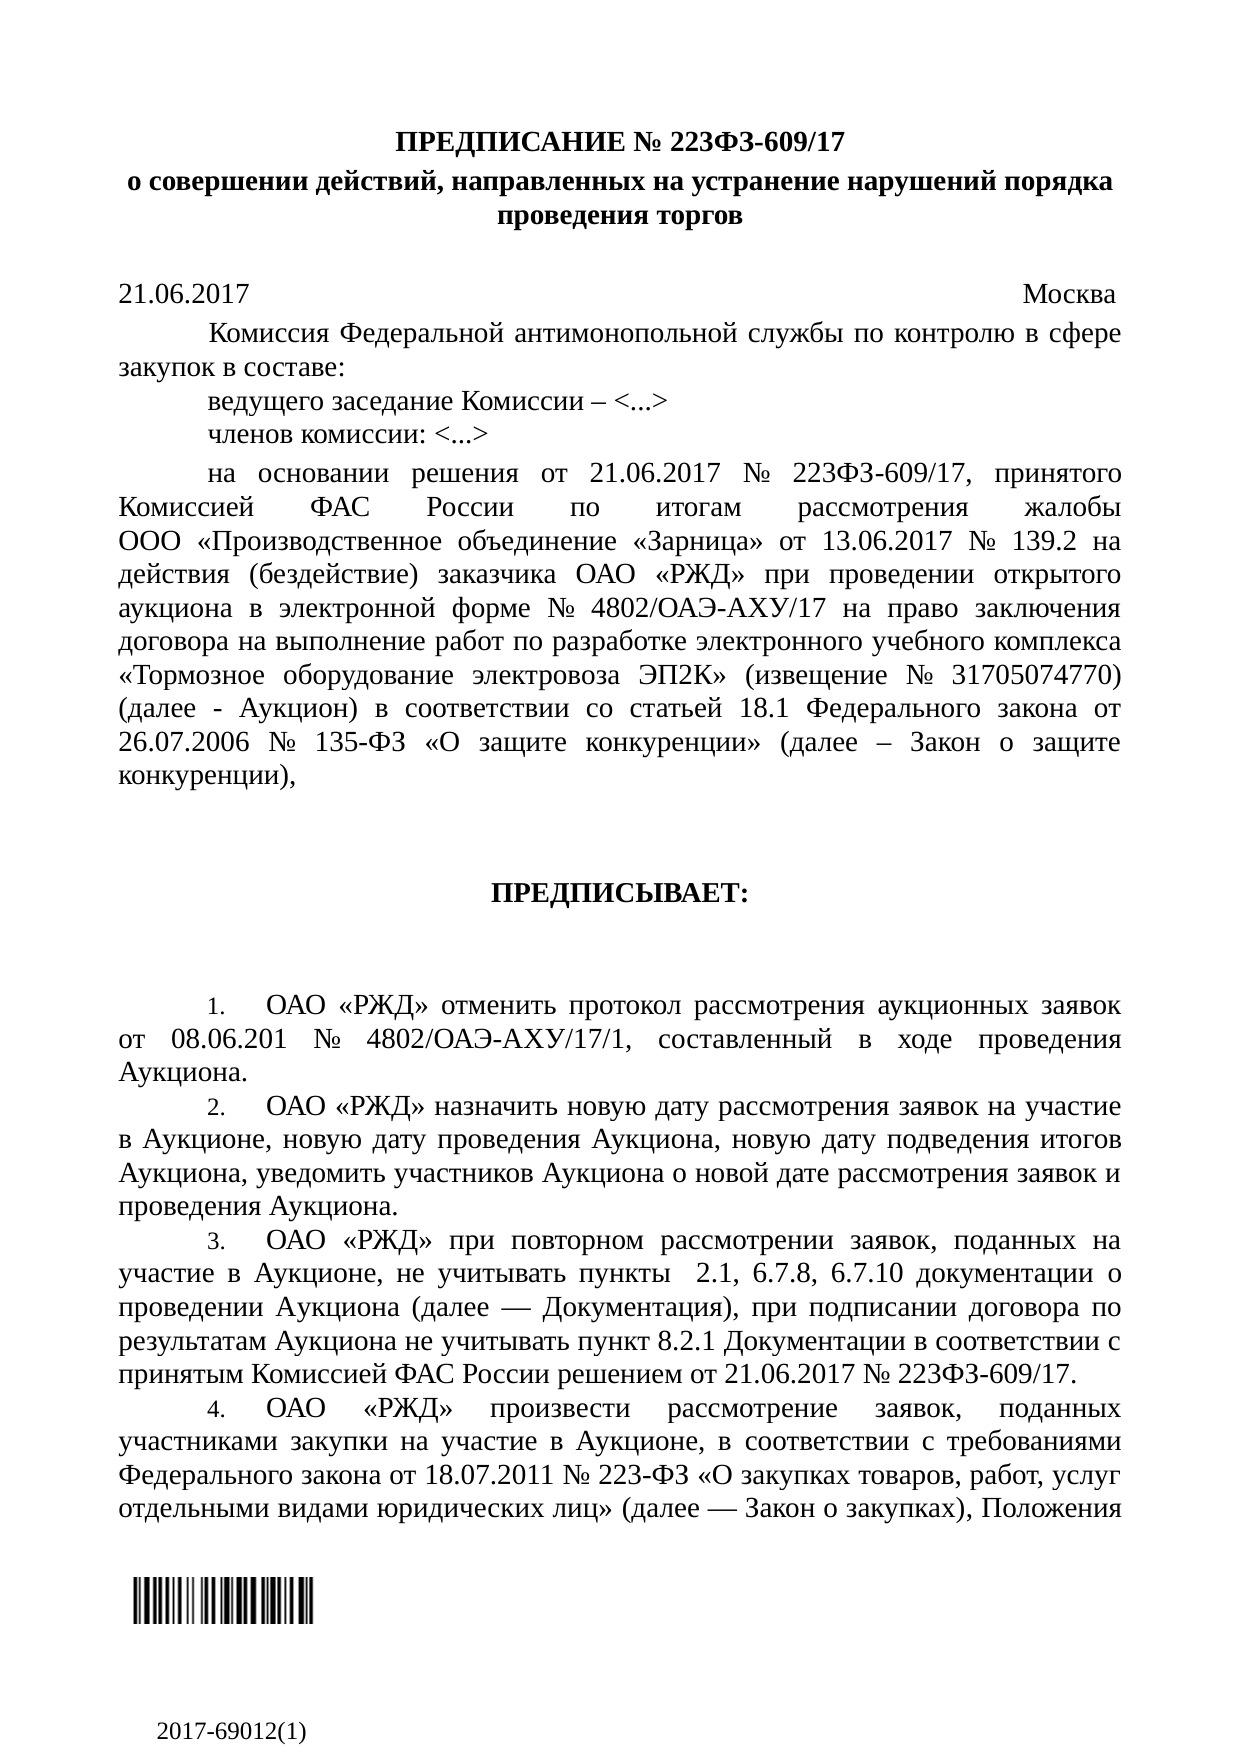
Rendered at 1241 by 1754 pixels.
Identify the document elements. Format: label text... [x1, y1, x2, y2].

picture [118, 1577, 331, 1624]
text на основании решения от 21.06.2017 № 223ФЗ-609/17, принятого Комиссией ФАС России по итогам рассмотрения жалобы ООО «Производственное объединение «Зарница» от 13.06.2017 № 139.2 на действия (бездействие) заказчика ОАО «РЖД» при проведении открытого аукциона в электронной форме № 4802/ОАЭ-АХУ/17 на право заключения договора на выполнение работ по разработке электронного учебного комплекса «Тормозное оборудование электровоза ЭП2К» (извещение № 31705074770) (далее - Аукцион) в соответствии со статьей 18.1 Федерального закона от 26.07.2006 № 135-ФЗ «О защите конкуренции» (далее – Закон о защите конкуренции), [118, 456, 1122, 791]
text 21.06.2017 Москва [118, 276, 1122, 309]
text ПРЕДПИСЫВАЕТ: [118, 876, 1122, 909]
list ОАО «РЖД» назначить новую дату рассмотрения заявок на участие в Аукционе, новую дату проведения Аукциона, новую дату подведения итогов Аукциона, уведомить участников Аукциона о новой дате рассмотрения заявок и проведения Аукциона. [118, 1088, 1122, 1222]
text ведущего заседание Комиссии – <...> [118, 383, 1122, 416]
text Комиссия Федеральной антимонопольной службы по контролю в сфере закупок в составе: [118, 316, 1122, 383]
list ОАО «РЖД» произвести рассмотрение заявок, поданных участниками закупки на участие в Аукционе, в соответствии с требованиями Федерального закона от 18.07.2011 № 223-ФЗ «О закупках товаров, работ, услуг отдельными видами юридических лиц» (далее — Закон о закупках), Положения [118, 1390, 1122, 1524]
text ПРЕДПИСАНИЕ № 223ФЗ-609/17 [118, 124, 1122, 158]
list ОАО «РЖД» отменить протокол рассмотрения аукционных заявок от 08.06.201 № 4802/ОАЭ-АХУ/17/1, составленный в ходе проведения Аукциона. [118, 987, 1122, 1088]
text о совершении действий, направленных на устранение нарушений порядка проведения торгов [118, 163, 1122, 231]
list ОАО «РЖД» при повторном рассмотрении заявок, поданных на участие в Аукционе, не учитывать пункты 2.1, 6.7.8, 6.7.10 документации о проведении Аукциона (далее — Документация), при подписании договора по результатам Аукциона не учитывать пункт 8.2.1 Документации в соответствии с принятым Комиссией ФАС России решением от 21.06.2017 № 223ФЗ-609/17. [118, 1222, 1122, 1390]
text членов комиссии: <...> [118, 416, 1122, 450]
